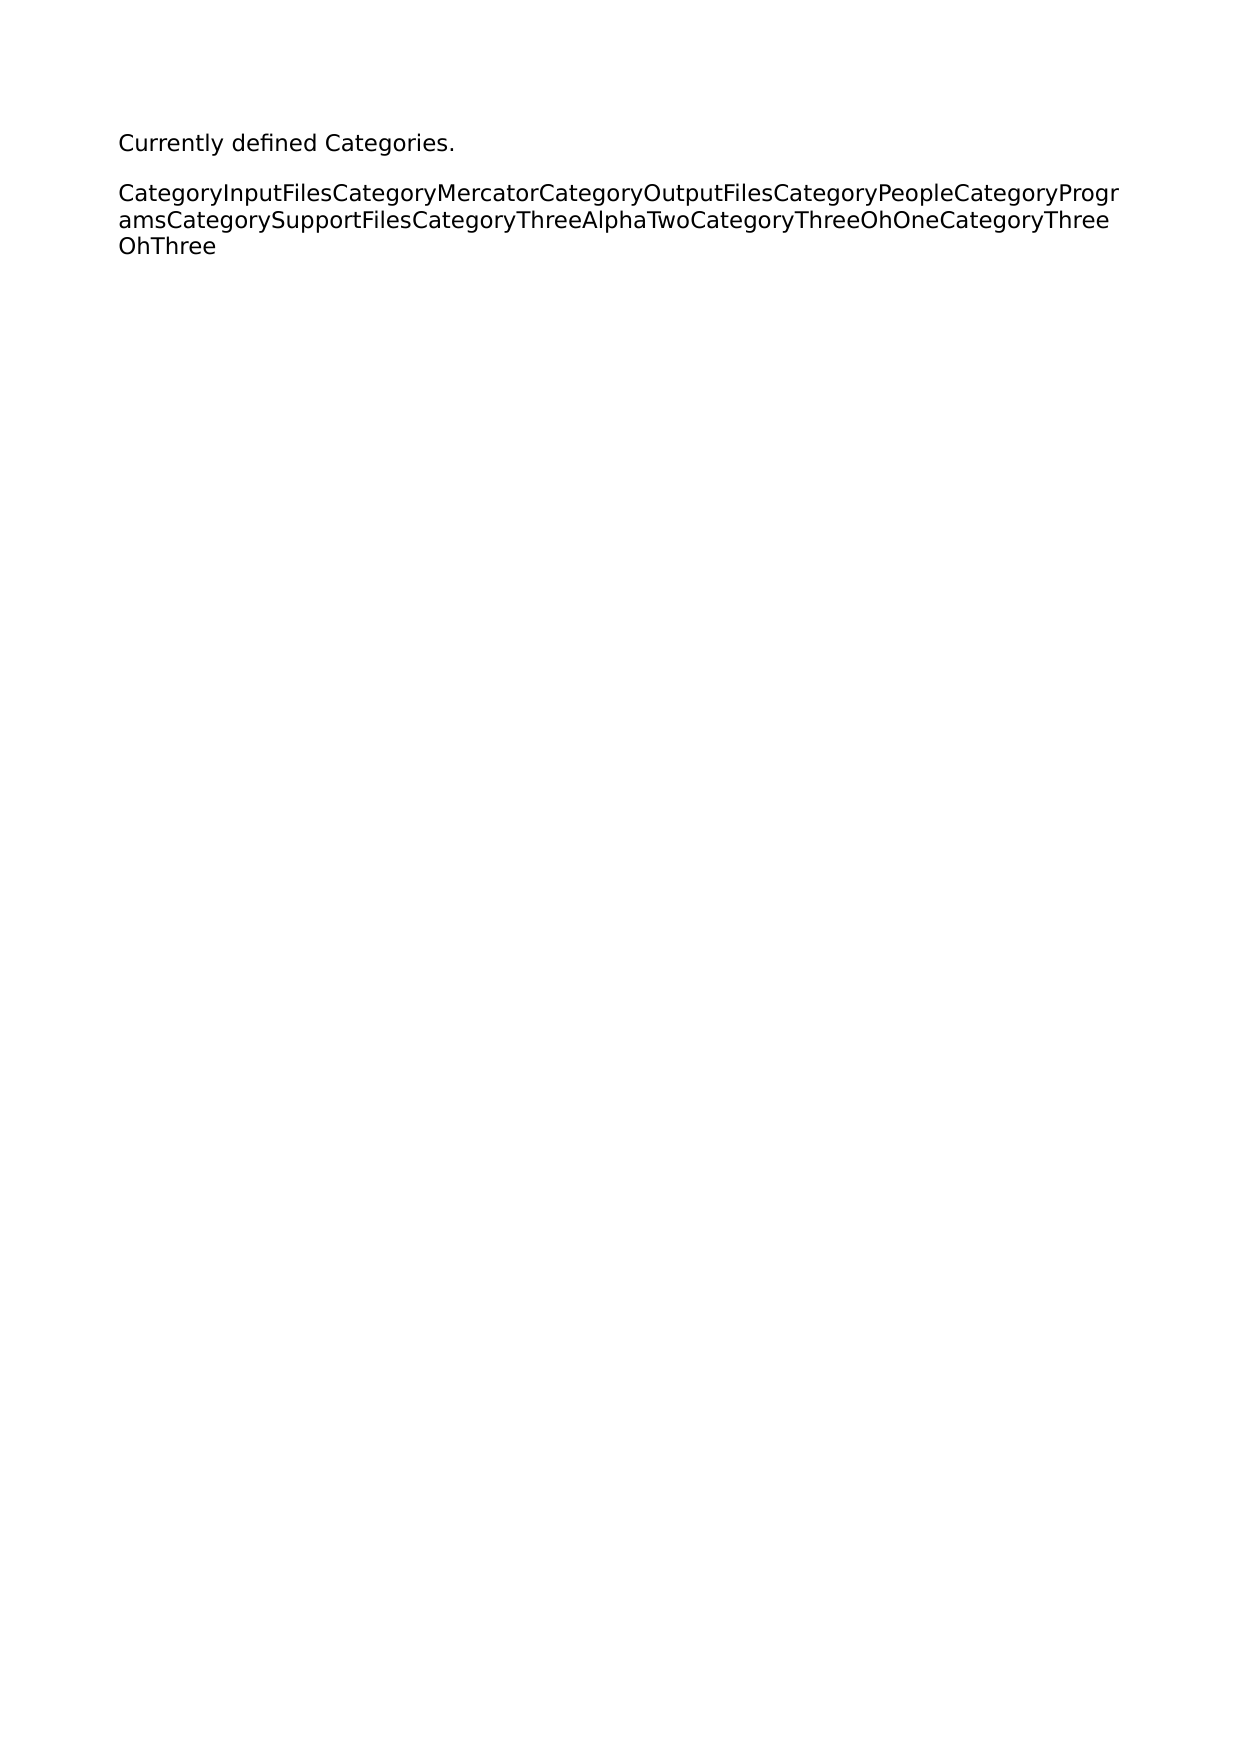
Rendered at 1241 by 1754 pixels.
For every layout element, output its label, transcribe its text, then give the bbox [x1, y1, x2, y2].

text Currently defined Categories. [118, 130, 1122, 157]
text CategoryInputFilesCategoryMercatorCategoryOutputFilesCategoryPeopleCategoryProgramsCategorySupportFilesCategoryThreeAlphaTwoCategoryThreeOhOneCategoryThreeOhThree [118, 180, 1122, 260]
